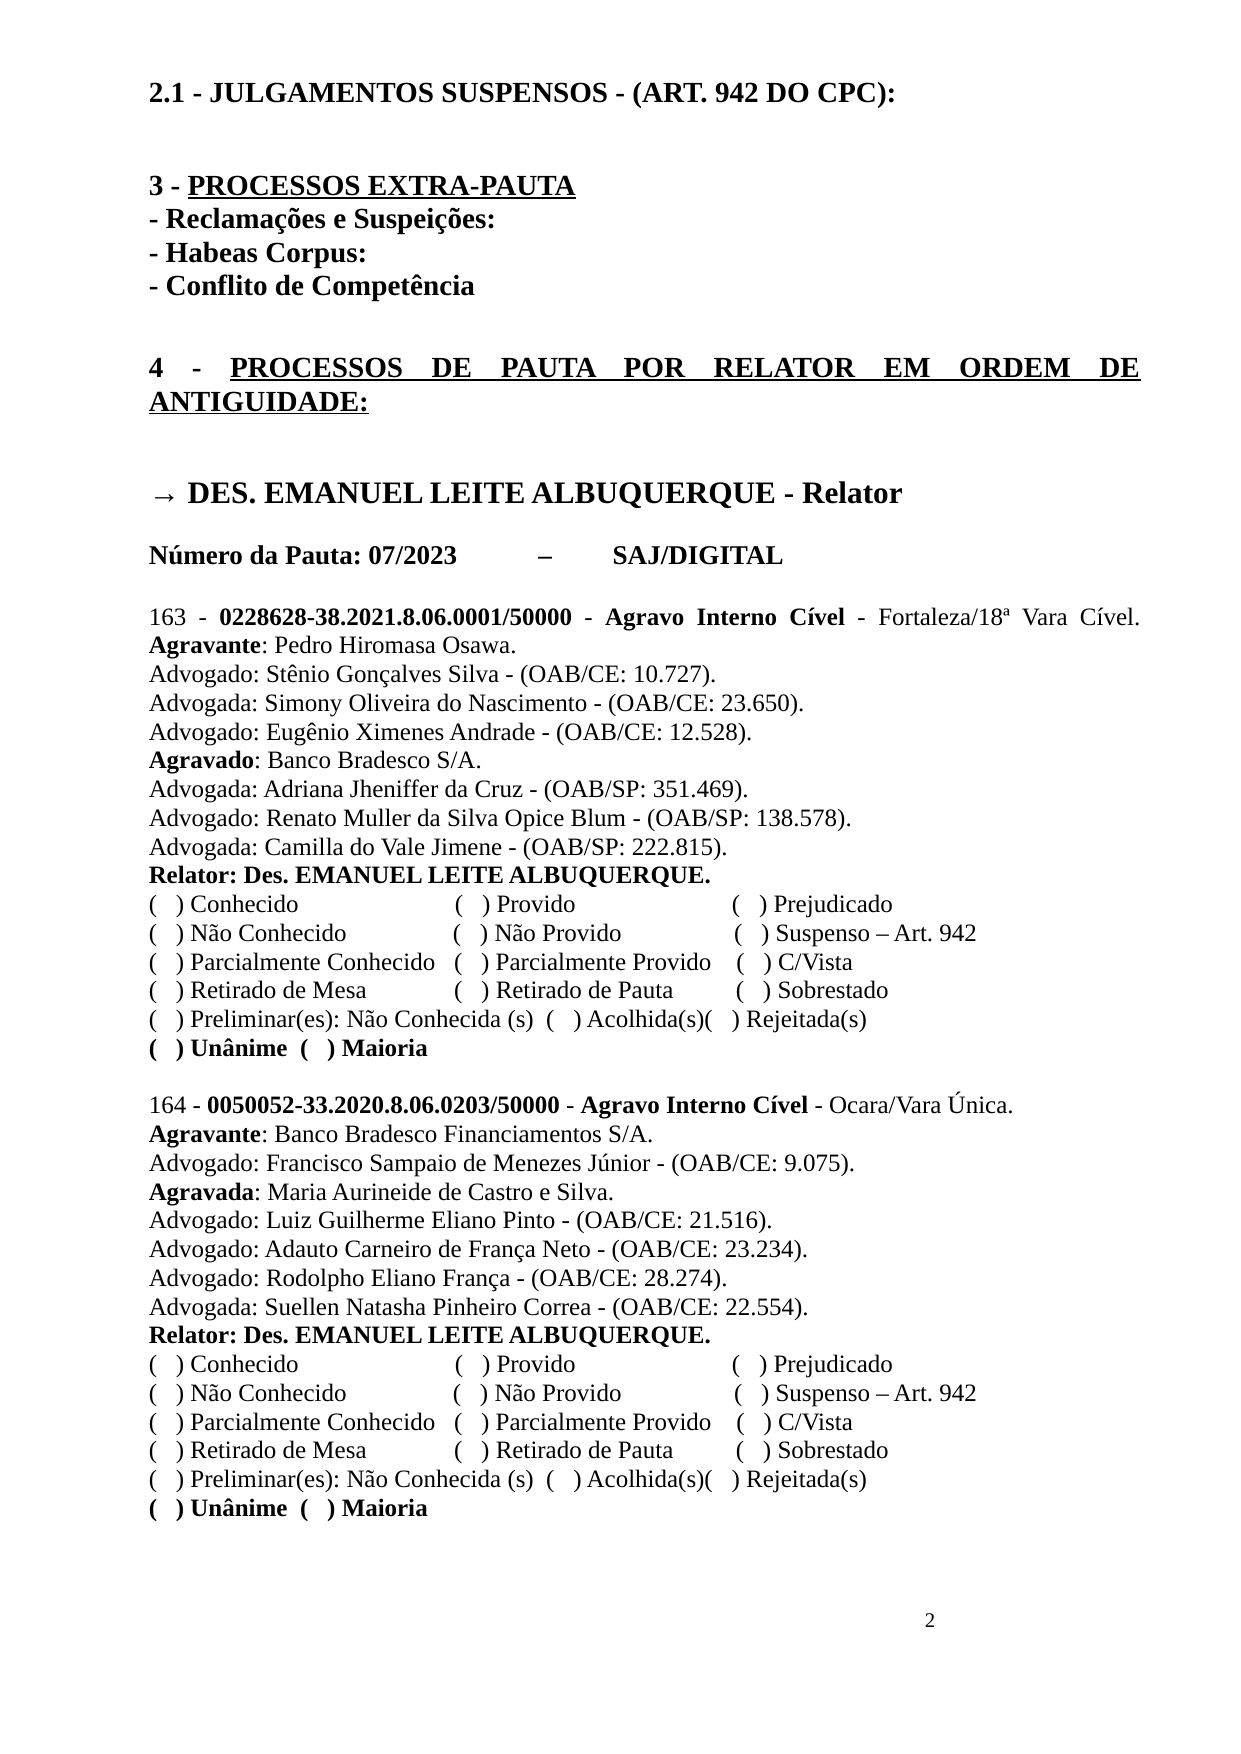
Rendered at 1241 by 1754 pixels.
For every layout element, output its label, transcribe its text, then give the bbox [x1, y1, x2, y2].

text Advogado: Luiz Guilherme Eliano Pinto - (OAB/CE: 21.516). [148, 1205, 1141, 1234]
text 163 - 0228628-38.2021.8.06.0001/50000 - Agravo Interno Cível - Fortaleza/18ª Vara Cível. Agravante: Pedro Hiromasa Osawa. [148, 602, 1141, 659]
text Número da Pauta: 07/2023 – SAJ/DIGITAL [148, 539, 1141, 571]
text Relator: Des. EMANUEL LEITE ALBUQUERQUE. [148, 1320, 1141, 1349]
text 3 - PROCESSOS EXTRA-PAUTA [148, 168, 1141, 201]
text Agravado: Banco Bradesco S/A. [148, 745, 1141, 774]
text ( ) Não Conhecido ( ) Não Provido ( ) Suspenso – Art. 942 [148, 918, 1158, 947]
text → DES. EMANUEL LEITE ALBUQUERQUE - Relator [148, 475, 1141, 511]
text Advogado: Francisco Sampaio de Menezes Júnior - (OAB/CE: 9.075). [148, 1148, 1141, 1177]
text ( ) Unânime ( ) Maioria [148, 1033, 1158, 1062]
text 4 - PROCESSOS DE PAUTA POR RELATOR EM ORDEM DE ANTIGUIDADE: [148, 350, 1141, 417]
text Advogada: Suellen Natasha Pinheiro Correa - (OAB/CE: 22.554). [148, 1292, 1141, 1320]
text ( ) Parcialmente Conhecido ( ) Parcialmente Provido ( ) C/Vista [148, 1407, 1158, 1435]
text - Conflito de Competência [148, 268, 1141, 302]
text ( ) Conhecido ( ) Provido ( ) Prejudicado [148, 1349, 1141, 1378]
text Advogado: Stênio Gonçalves Silva - (OAB/CE: 10.727). [148, 659, 1141, 688]
text Advogado: Eugênio Ximenes Andrade - (OAB/CE: 12.528). [148, 717, 1141, 745]
text 164 - 0050052-33.2020.8.06.0203/50000 - Agravo Interno Cível - Ocara/Vara Única. [148, 1090, 1141, 1119]
text Agravada: Maria Aurineide de Castro e Silva. [148, 1177, 1141, 1205]
text Agravante: Banco Bradesco Financiamentos S/A. [148, 1119, 1141, 1148]
text Advogada: Simony Oliveira do Nascimento - (OAB/CE: 23.650). [148, 688, 1141, 717]
text - Habeas Corpus: [148, 235, 1141, 268]
text ( ) Preliminar(es): Não Conhecida (s) ( ) Acolhida(s)( ) Rejeitada(s) [148, 1004, 1158, 1033]
text - Reclamações e Suspeições: [148, 201, 1141, 235]
text ( ) Parcialmente Conhecido ( ) Parcialmente Provido ( ) C/Vista [148, 947, 1158, 975]
text ( ) Conhecido ( ) Provido ( ) Prejudicado [148, 889, 1141, 918]
text ( ) Não Conhecido ( ) Não Provido ( ) Suspenso – Art. 942 [148, 1378, 1158, 1407]
text ( ) Retirado de Mesa ( ) Retirado de Pauta ( ) Sobrestado [148, 1435, 1158, 1464]
text 2.1 - JULGAMENTOS SUSPENSOS - (ART. 942 DO CPC): [148, 75, 1141, 108]
text Advogado: Adauto Carneiro de França Neto - (OAB/CE: 23.234). [148, 1234, 1141, 1263]
text Relator: Des. EMANUEL LEITE ALBUQUERQUE. [148, 860, 1141, 889]
text Advogada: Camilla do Vale Jimene - (OAB/SP: 222.815). [148, 832, 1141, 860]
text Advogado: Renato Muller da Silva Opice Blum - (OAB/SP: 138.578). [148, 803, 1141, 832]
text Advogada: Adriana Jheniffer da Cruz - (OAB/SP: 351.469). [148, 774, 1141, 803]
text ( ) Retirado de Mesa ( ) Retirado de Pauta ( ) Sobrestado [148, 975, 1158, 1004]
text ( ) Preliminar(es): Não Conhecida (s) ( ) Acolhida(s)( ) Rejeitada(s) [148, 1464, 1158, 1493]
text Advogado: Rodolpho Eliano França - (OAB/CE: 28.274). [148, 1263, 1141, 1292]
text ( ) Unânime ( ) Maioria [148, 1493, 1158, 1522]
